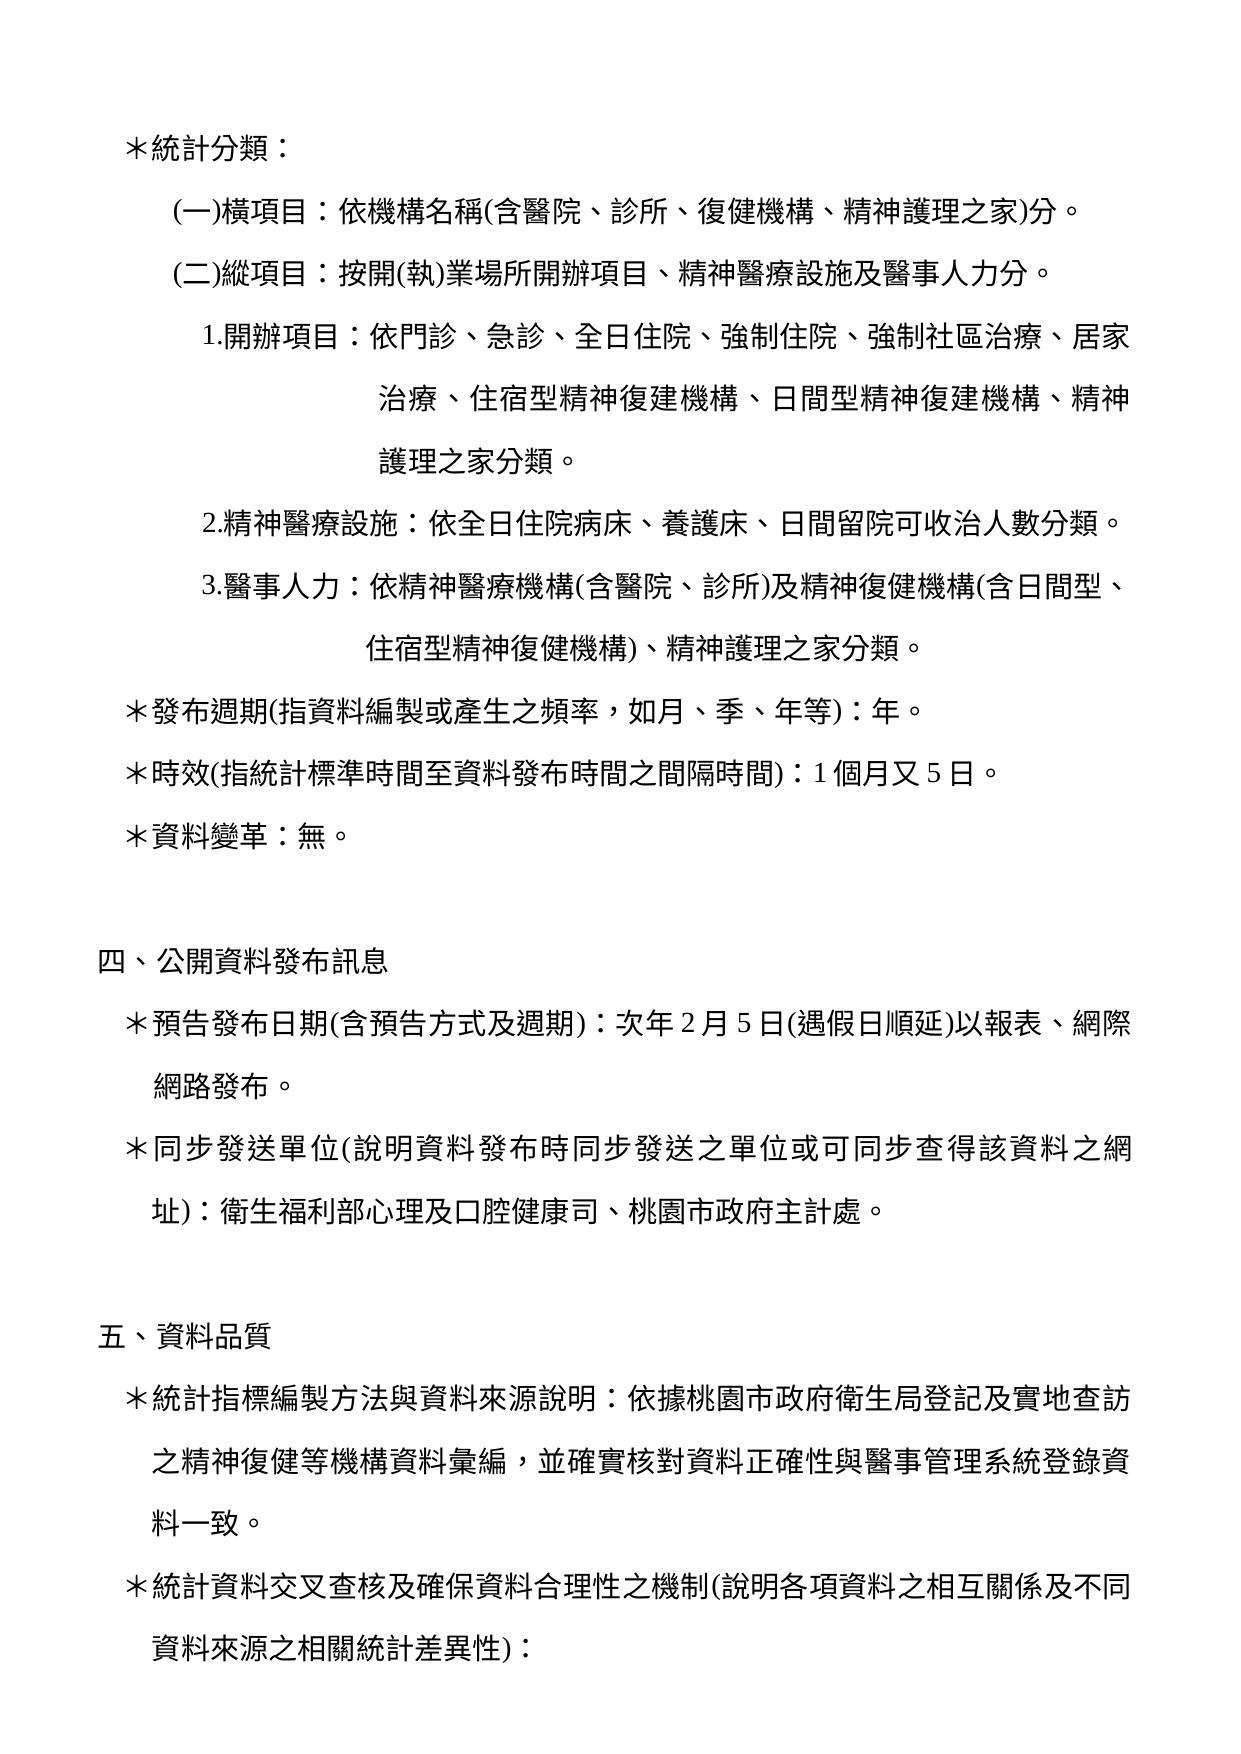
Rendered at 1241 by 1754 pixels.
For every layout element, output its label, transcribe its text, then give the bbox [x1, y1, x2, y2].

table_header ＊統計分類： (一)橫項目：依機構名稱(含醫院、診所、復健機構、精神護理之家)分。 (二)縱項目：按開(執)業場所開辦項目、精神醫療設施及醫事人力分。 1.開辦項目：依門診、急診、全日住院、強制住院、強制社區治療、居家治療、住宿型精神復建機構、日間型精神復建機構、精神護理之家分類。 2.精神醫療設施：依全日住院病床、養護床、日間留院可收治人數分類。 3.醫事人力：依精神醫療機構(含醫院、診所)及精神復健機構(含日間型、住宿型精神復健機構)、精神護理之家分類。 ＊發布週期(指資料編製或產生之頻率，如月、季、年等)：年。 ＊時效(指統計標準時間至資料發布時間之間隔時間)：1個月又5日。 ＊資料變革：無。 四、公開資料發布訊息 ＊預告發布日期(含預告方式及週期)：次年2月5日(遇假日順延)以報表、網際網路發布。 ＊同步發送單位(說明資料發布時同步發送之單位或可同步查得該資料之網址)：衛生福利部心理及口腔健康司、桃園市政府主計處。 五、資料品質 ＊統計指標編製方法與資料來源說明：依據桃園市政府衛生局登記及實地查訪之精神復健等機構資料彙編，並確實核對資料正確性與醫事管理系統登錄資料一致。 ＊統計資料交叉查核及確保資料合理性之機制(說明各項資料之相互關係及不同資料來源之相關統計差異性)： [86, 105, 1144, 1668]
